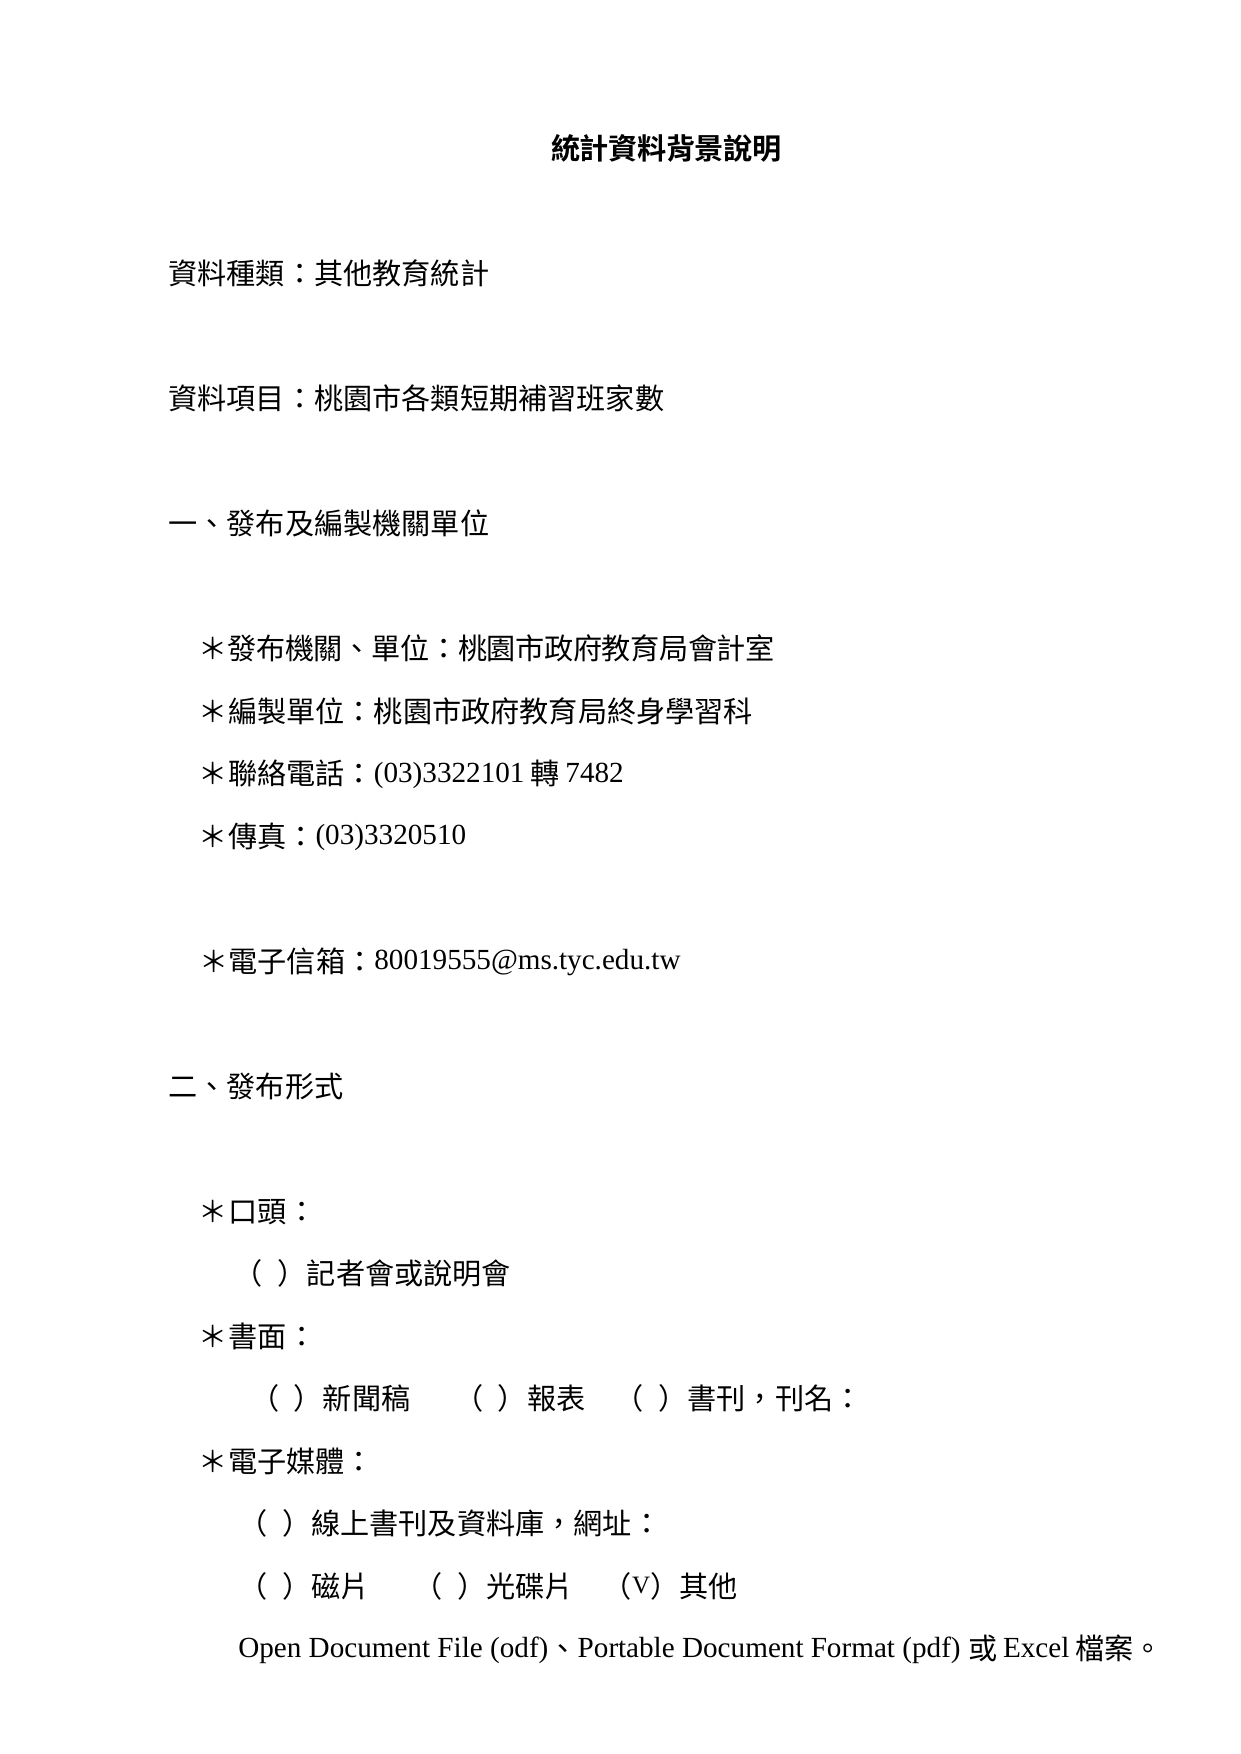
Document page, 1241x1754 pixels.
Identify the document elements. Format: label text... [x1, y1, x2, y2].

table_header 統計資料背景說明 資料種類：其他教育統計 資料項目：桃園市各類短期補習班家數 一、發布及編製機關單位 ＊發布機關、單位：桃園市政府教育局會計室 ＊編製單位：桃園市政府教育局終身學習科 ＊聯絡電話：(03)3322101轉7482 ＊傳真：(03)3320510 ＊電子信箱：80019555@ms.tyc.edu.tw 二、發布形式 口頭： （ ）記者會或說明會 書面： （ ）新聞稿 （ ）報表 （ ）書刊，刊名： ＊電子媒體： （ ）線上書刊及資料庫，網址： （ ）磁片 （ ）光碟片 （V）其他 Open Document File (odf)、Portable Document Format (pdf) 或Excel檔案。 [157, 105, 1193, 1668]
